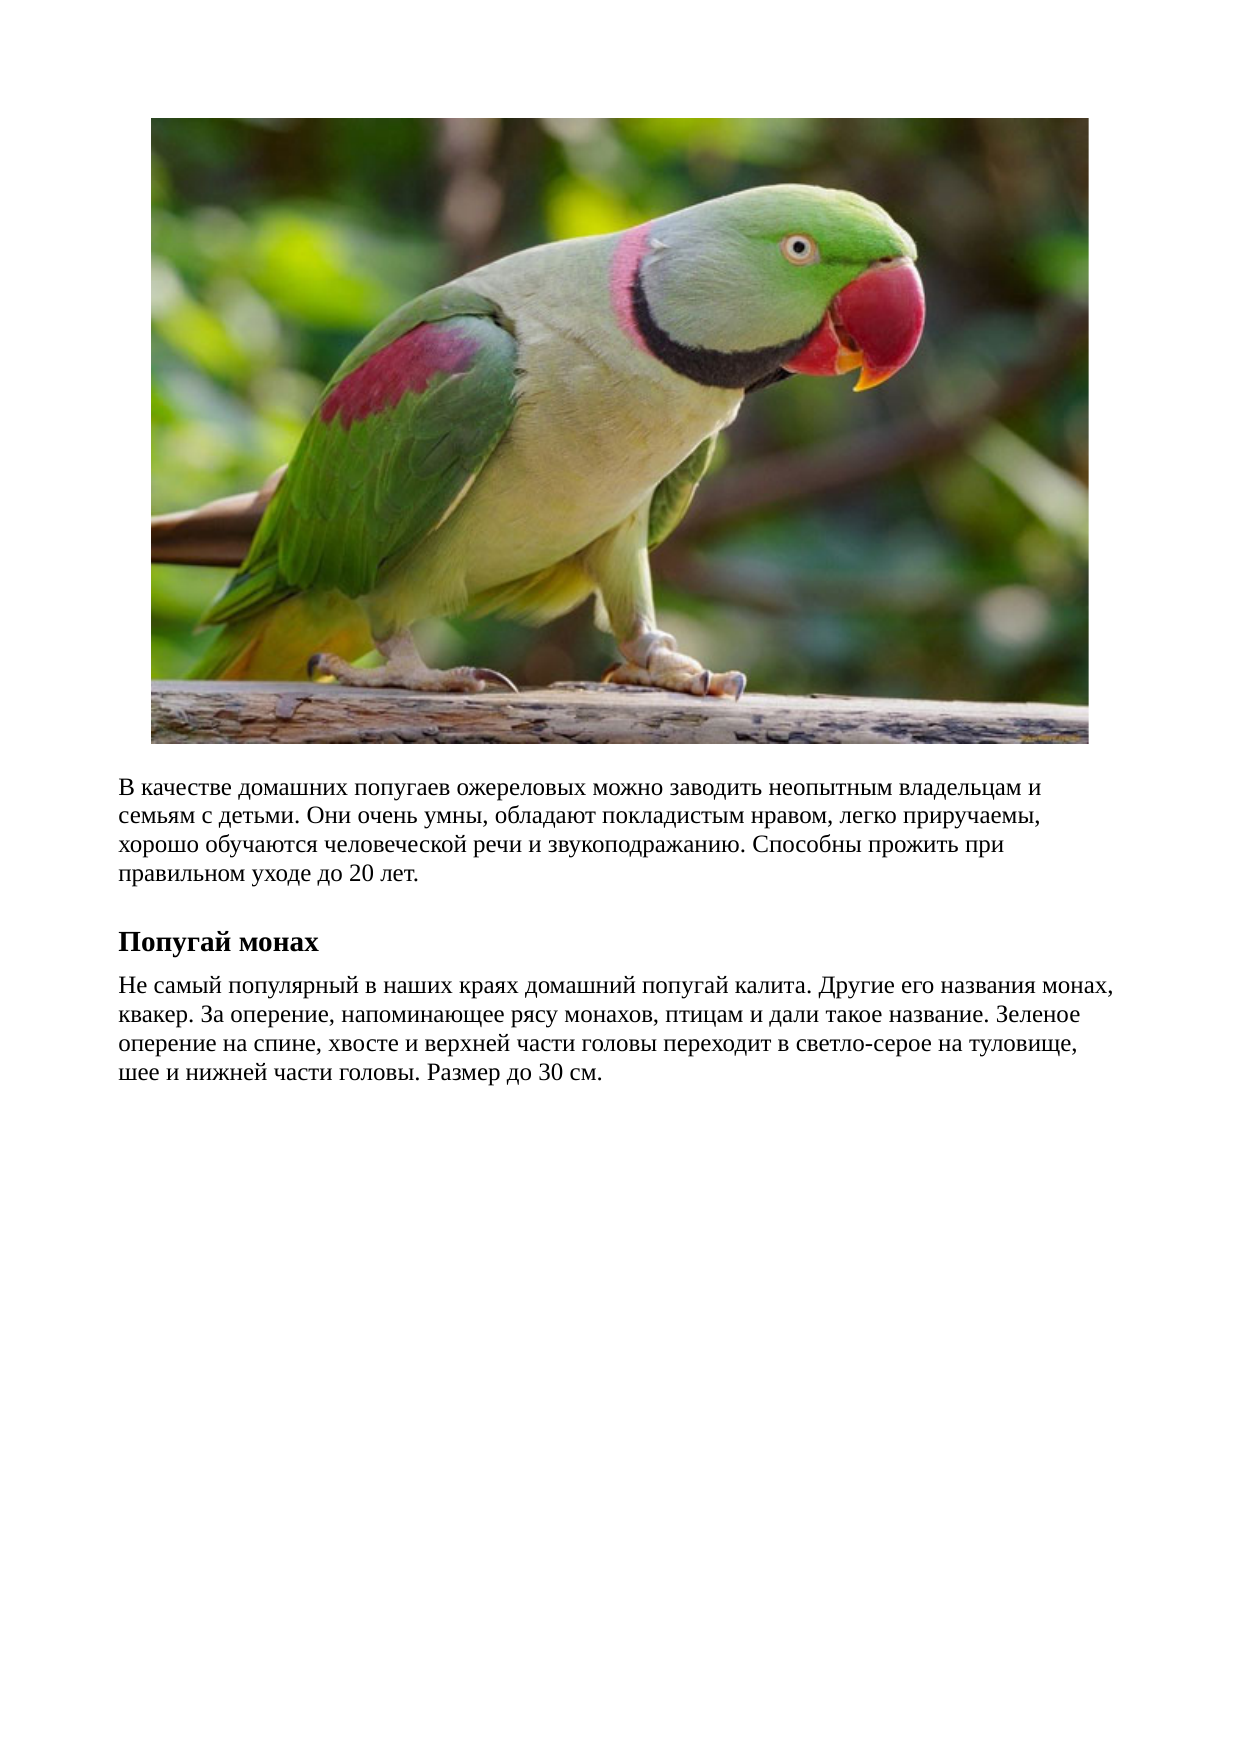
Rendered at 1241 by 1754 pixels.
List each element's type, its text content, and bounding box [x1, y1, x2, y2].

text Не самый популярный в наших краях домашний попугай калита. Другие его названия монах, квакер. За оперение, напоминающее рясу монахов, птицам и дали такое название. Зеленое оперение на спине, хвосте и верхней части головы переходит в светло-серое на туловище, шее и нижней части головы. Размер до 30 см. [118, 970, 1122, 1085]
text В качестве домашних попугаев ожереловых можно заводить неопытным владельцам и семьям с детьми. Они очень умны, обладают покладистым нравом, легко приручаемы, хорошо обучаются человеческой речи и звукоподражанию. Способны прожить при правильном уходе до 20 лет. [118, 118, 1122, 887]
picture [151, 118, 1089, 744]
subtitle Попугай монах [118, 924, 1122, 958]
